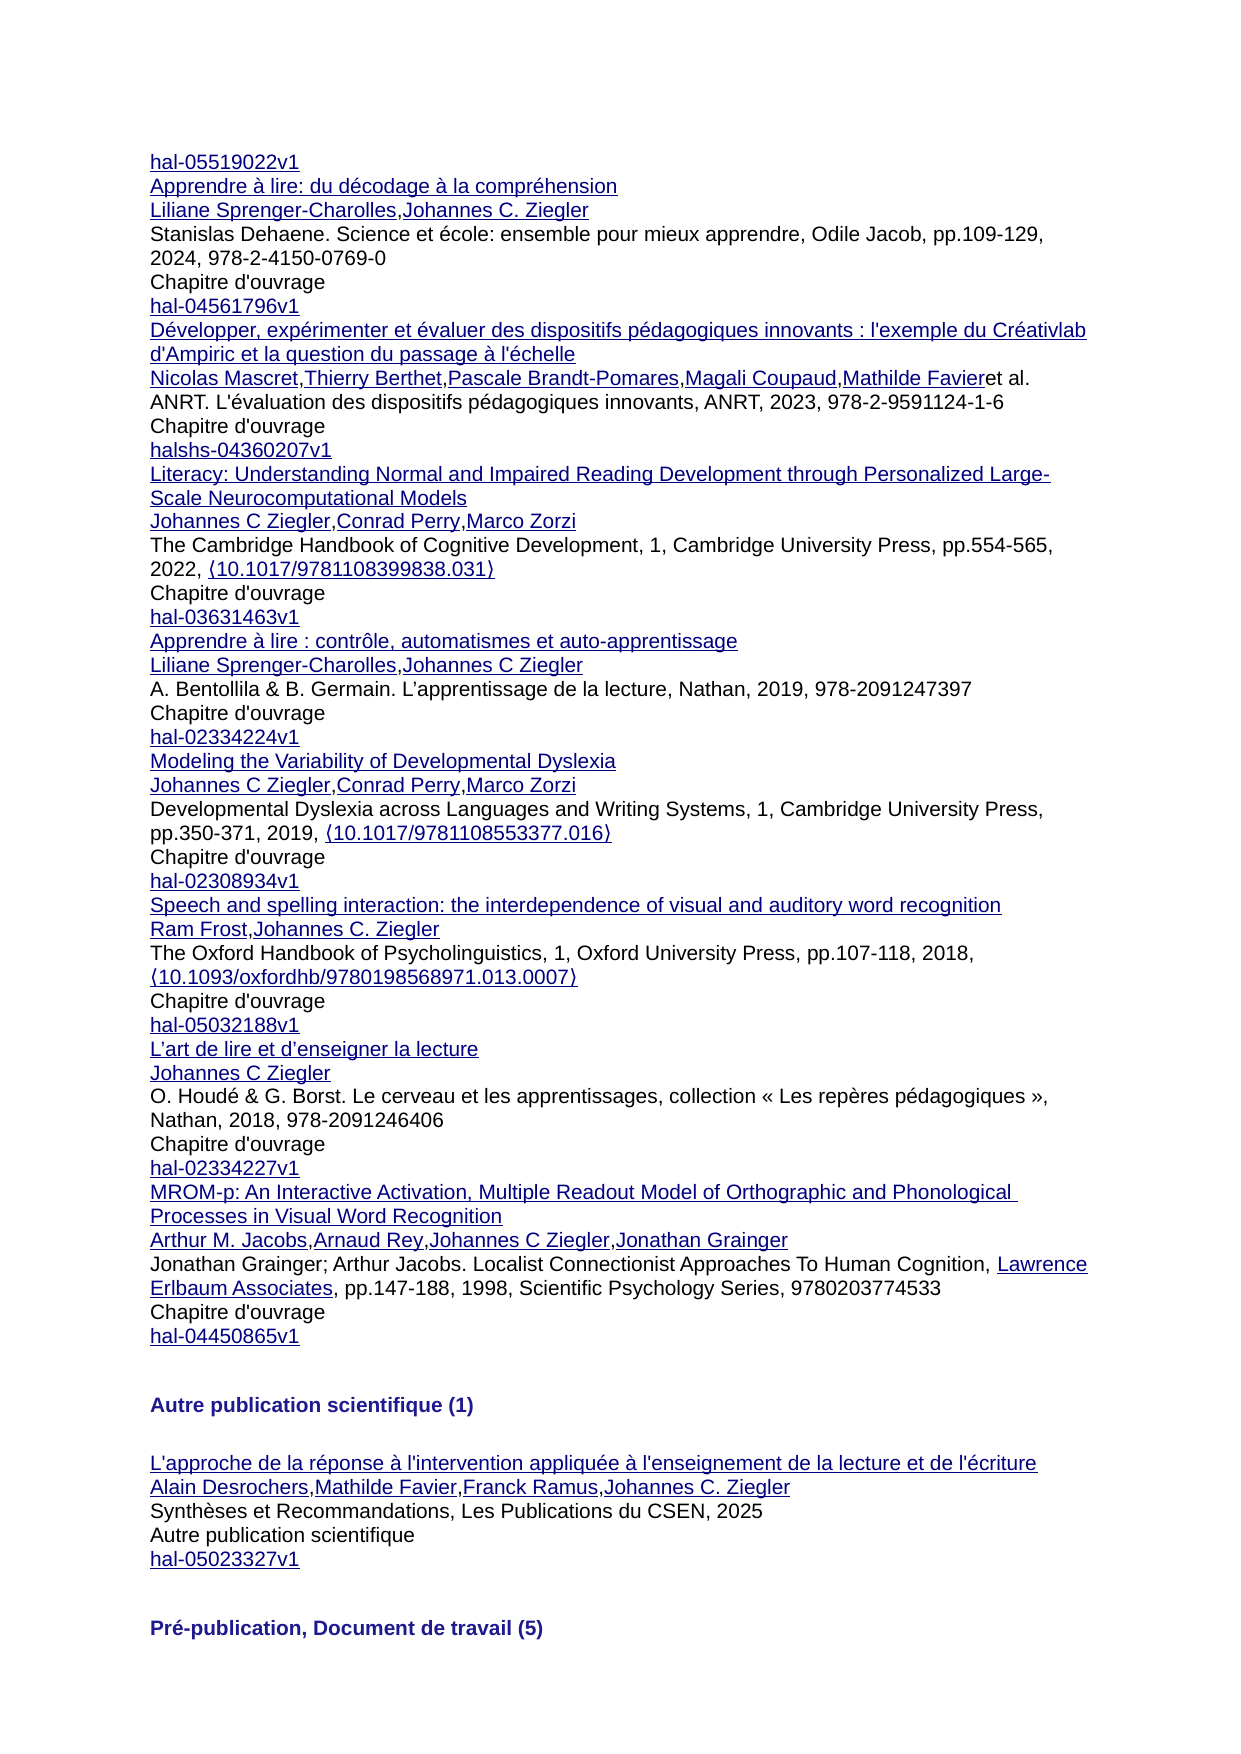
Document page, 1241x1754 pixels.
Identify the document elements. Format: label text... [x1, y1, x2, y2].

table_cell Apprendre à lire: du décodage à la compréhension Liliane Sprenger-Charolles,Johannes C. Ziegler Stanislas Dehaene. Science et école: ensemble pour mieux apprendre, Odile Jacob, pp.109-129, 2024, 978-2-4150-0769-0 Chapitre d'ouvrage hal-04561796v1 [150, 174, 1090, 318]
table_cell Speech and spelling interaction: the interdependence of visual and auditory word recognition Ram Frost,Johannes C. Ziegler The Oxford Handbook of Psycholinguistics, 1, Oxford University Press, pp.107-118, 2018, ⟨10.1093/oxfordhb/9780198568971.013.0007⟩ Chapitre d'ouvrage hal-05032188v1 [150, 893, 1090, 1036]
table_cell Développer, expérimenter et évaluer des dispositifs pédagogiques innovants : l'exemple du Créativlab d'Ampiric et la question du passage à l'échelle Nicolas Mascret,Thierry Berthet,Pascale Brandt-Pomares,Magali Coupaud,Mathilde Favieret al. ANRT. L'évaluation des dispositifs pédagogiques innovants, ANRT, 2023, 978-2-9591124-1-6 Chapitre d'ouvrage halshs-04360207v1 [150, 318, 1090, 461]
table_cell MROM-p: An Interactive Activation, Multiple Readout Model of Orthographic and Phonological Processes in Visual Word Recognition Arthur M. Jacobs,Arnaud Rey,Johannes C Ziegler,Jonathan Grainger Jonathan Grainger; Arthur Jacobs. Localist Connectionist Approaches To Human Cognition, Lawrence Erlbaum Associates, pp.147-188, 1998, Scientific Psychology Series, 9780203774533 Chapitre d'ouvrage hal-04450865v1 [150, 1180, 1090, 1348]
table_cell Modeling the Variability of Developmental Dyslexia Johannes C Ziegler,Conrad Perry,Marco Zorzi Developmental Dyslexia across Languages and Writing Systems, 1, Cambridge University Press, pp.350-371, 2019, ⟨10.1017/9781108553377.016⟩ Chapitre d'ouvrage hal-02308934v1 [150, 749, 1090, 893]
table_cell L’art de lire et d’enseigner la lecture Johannes C Ziegler O. Houdé & G. Borst. Le cerveau et les apprentissages, collection « Les repères pédagogiques », Nathan, 2018, 978-2091246406 Chapitre d'ouvrage hal-02334227v1 [150, 1036, 1090, 1180]
table_header L'approche de la réponse à l'intervention appliquée à l'enseignement de la lecture et de l'écriture Alain Desrochers,Mathilde Favier,Franck Ramus,Johannes C. Ziegler Synthèses et Recommandations, Les Publications du CSEN, 2025 Autre publication scientifique hal-05023327v1 [150, 1451, 1090, 1571]
subtitle Pré-publication, Document de travail (5) [150, 1616, 1090, 1639]
table_header hal-05519022v1 [150, 150, 1090, 174]
table_cell Literacy: Understanding Normal and Impaired Reading Development through Personalized Large-Scale Neurocomputational Models Johannes C Ziegler,Conrad Perry,Marco Zorzi The Cambridge Handbook of Cognitive Development, 1, Cambridge University Press, pp.554-565, 2022, ⟨10.1017/9781108399838.031⟩ Chapitre d'ouvrage hal-03631463v1 [150, 461, 1090, 629]
table_cell Apprendre à lire : contrôle, automatismes et auto-apprentissage Liliane Sprenger-Charolles,Johannes C Ziegler A. Bentollila & B. Germain. L’apprentissage de la lecture, Nathan, 2019, 978-2091247397 Chapitre d'ouvrage hal-02334224v1 [150, 629, 1090, 749]
subtitle Autre publication scientifique (1) [150, 1393, 1090, 1417]
